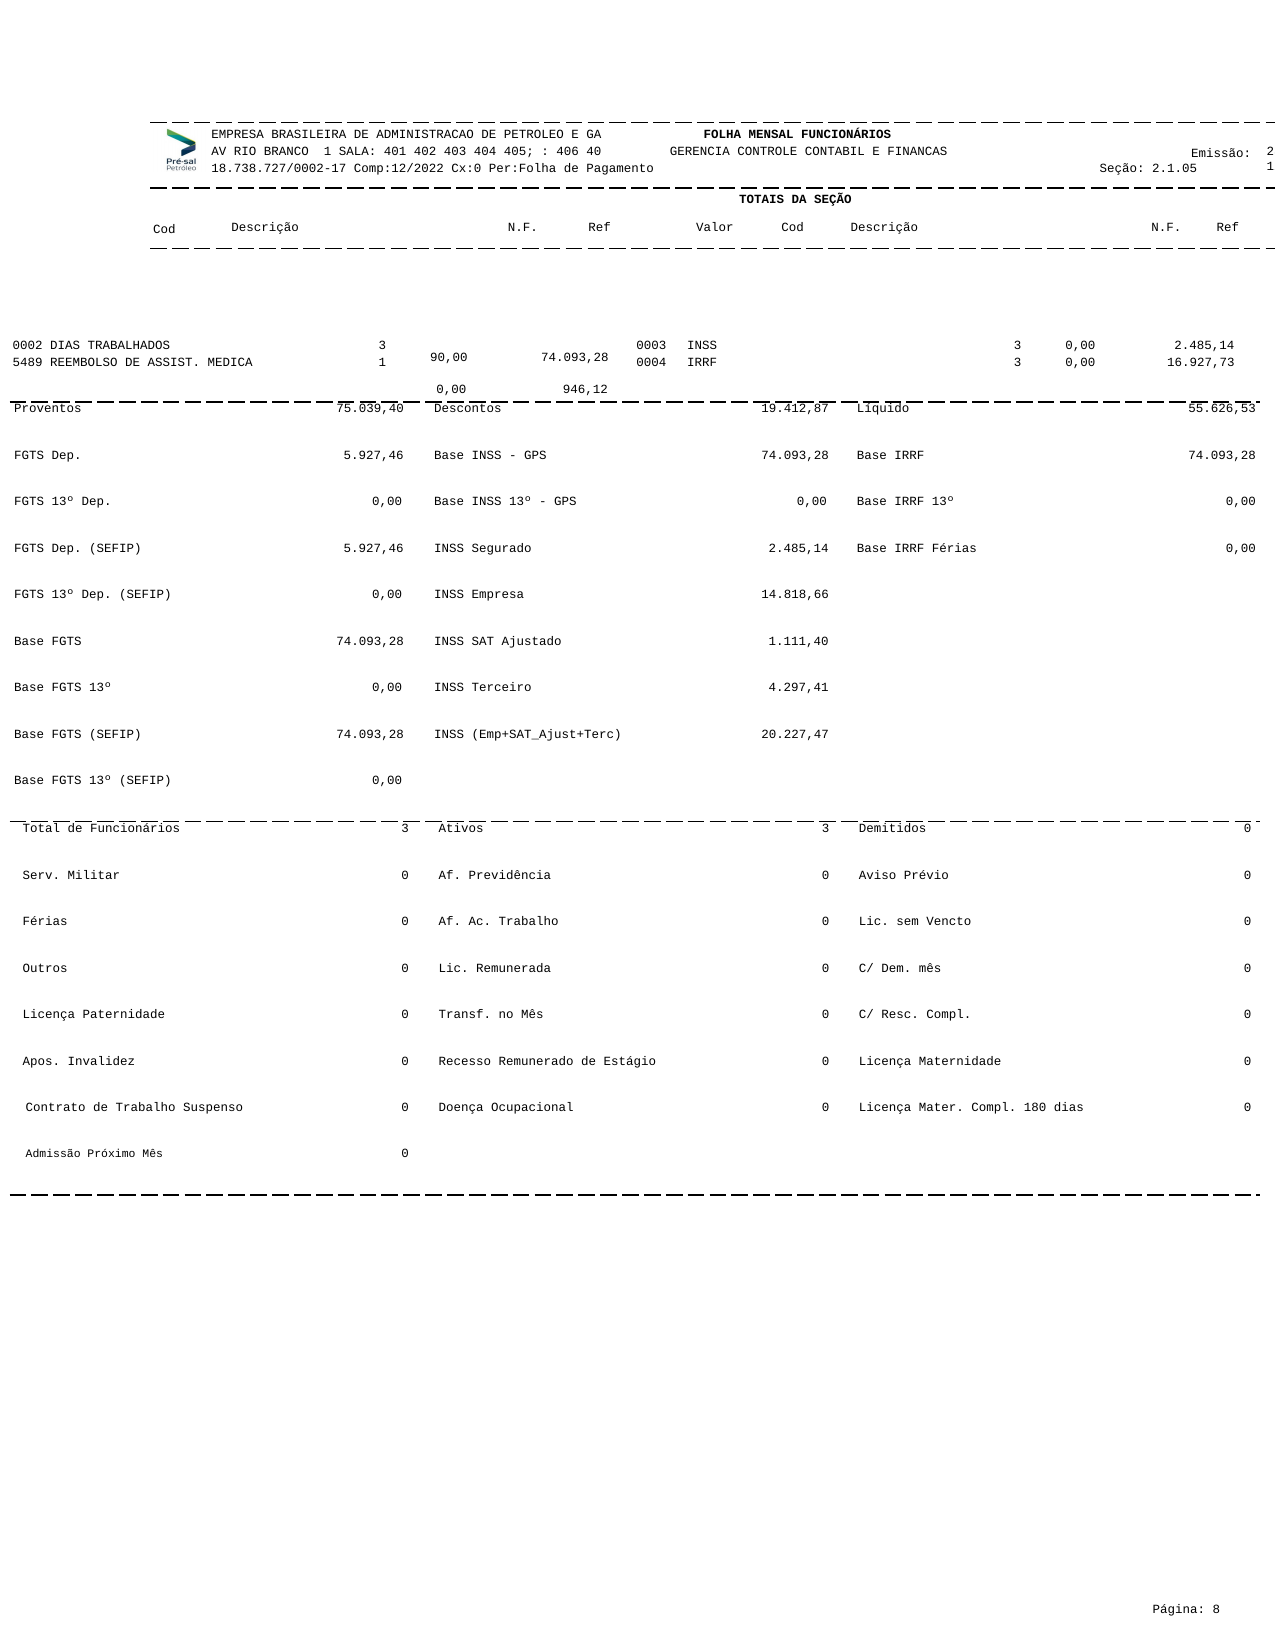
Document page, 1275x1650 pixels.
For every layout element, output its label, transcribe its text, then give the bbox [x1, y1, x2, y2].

table_cell 20.227,47 [761, 728, 857, 774]
table_cell [687, 821, 761, 869]
table_cell 0 [761, 1008, 857, 1054]
table_cell Outros [10, 962, 336, 1008]
table_cell [1014, 869, 1065, 915]
table_header [150, 122, 211, 187]
table_cell Valor [1266, 189, 1275, 248]
table_cell 0 [336, 962, 429, 1008]
table_cell 0 [336, 915, 429, 962]
table_cell [1014, 401, 1065, 449]
table_cell [1014, 1055, 1065, 1101]
table_header EMPRESA BRASILEIRA DE ADMINISTRACAO DE PETROLEO E GA AV RIO BRANCO 1 SALA: 401 402 403 404 405; : 406 40 18.738.727/0002-17 Comp:12/2022 Cx:0 Per:Folha de Pagamento [211, 122, 669, 187]
table_cell FGTS 13º Dep. (SEFIP) [10, 588, 336, 635]
table_cell FGTS Dep. (SEFIP) [10, 542, 336, 588]
table_cell 0 [336, 1148, 429, 1194]
table_cell [636, 869, 687, 915]
table_cell INSS Segurado [430, 542, 636, 588]
table_cell [1065, 542, 1167, 588]
table_cell Base INSS - GPS [430, 449, 636, 495]
table_cell [1065, 915, 1167, 962]
table_cell [761, 1148, 857, 1194]
table_header 0,00 0,00 [1065, 339, 1167, 401]
table_cell [1065, 821, 1167, 869]
table_cell [857, 728, 1013, 774]
table_cell Descrição N.F. Ref [211, 187, 669, 248]
table_cell [1167, 774, 1259, 821]
table_cell 14.818,66 [761, 588, 857, 635]
table_cell [687, 1055, 761, 1101]
table_cell 0 [1167, 915, 1259, 962]
table_cell Férias [10, 915, 336, 962]
table_cell 0 [336, 869, 429, 915]
table_cell [687, 588, 761, 635]
table_cell [1065, 774, 1167, 821]
table_cell 0,00 [1167, 542, 1259, 588]
table_cell [1014, 542, 1065, 588]
table_cell [1014, 774, 1065, 821]
table_cell INSS (Emp+SAT_Ajust+Terc) [430, 728, 636, 774]
table_cell 0,00 [336, 495, 429, 542]
table_cell Aviso Prévio [857, 869, 1013, 915]
table_cell Admissão Próximo Mês [10, 1148, 336, 1194]
table_cell [857, 635, 1013, 681]
table_cell [1065, 1008, 1167, 1054]
table_cell [1065, 728, 1167, 774]
table_cell [857, 774, 1013, 821]
table_cell [857, 588, 1013, 635]
table_cell [687, 1008, 761, 1054]
table_cell TOTAIS DA SEÇÃO Valor Cod Descrição [670, 187, 1099, 248]
table_cell [636, 635, 687, 681]
table_cell [1065, 635, 1167, 681]
table_cell Serv. Militar [10, 869, 336, 915]
table_cell [1014, 821, 1065, 869]
table_cell INSS SAT Ajustado [430, 635, 636, 681]
table_cell [761, 774, 857, 821]
table_cell [687, 774, 761, 821]
table_cell C/ Dem. mês [857, 962, 1013, 1008]
table_cell Base FGTS 13º (SEFIP) [10, 774, 336, 821]
table_cell [636, 681, 687, 728]
table_cell 55.626,53 [1167, 401, 1259, 449]
table_cell [1167, 1148, 1259, 1194]
table_cell 0 [1167, 869, 1259, 915]
table_cell [1065, 495, 1167, 542]
table_cell Proventos [10, 401, 336, 449]
table_cell [857, 681, 1013, 728]
table_cell 0 [761, 962, 857, 1008]
table_cell 0 [1167, 962, 1259, 1008]
table_cell [1014, 635, 1065, 681]
table_cell Base INSS 13º - GPS [430, 495, 636, 542]
table_cell 0 [1167, 1008, 1259, 1054]
table_cell [687, 962, 761, 1008]
table_cell Base IRRF [857, 449, 1013, 495]
table_cell 0,00 [761, 495, 857, 542]
table_cell Base IRRF Férias [857, 542, 1013, 588]
table_cell [687, 495, 761, 542]
table_cell FGTS 13º Dep. [10, 495, 336, 542]
table_cell [687, 728, 761, 774]
table_cell Doença Ocupacional [430, 1101, 687, 1147]
table_cell Contrato de Trabalho Suspenso [10, 1101, 336, 1147]
table_cell Cod [150, 187, 211, 248]
table_cell [1167, 588, 1259, 635]
table_cell [1167, 681, 1259, 728]
table_cell 0,00 [1167, 495, 1259, 542]
table_cell [1167, 635, 1259, 681]
table_cell 0 [1167, 1101, 1259, 1147]
table_cell 19.412,87 [761, 401, 857, 449]
table_cell Base FGTS [10, 635, 336, 681]
table_cell 3 [336, 821, 429, 869]
table_cell Total de Funcionários [10, 821, 336, 869]
table_cell C/ Resc. Compl. [857, 1008, 1013, 1054]
table_cell [687, 1148, 761, 1194]
table_cell [1014, 449, 1065, 495]
table_cell 5.927,46 [336, 449, 429, 495]
table_header 3 1 [336, 339, 429, 401]
table_cell 74.093,28 [761, 449, 857, 495]
table_header 2.485,14 16.927,73 [1167, 339, 1259, 401]
table_cell Apos. Invalidez [10, 1055, 336, 1101]
table_cell [1014, 915, 1065, 962]
table_cell [687, 401, 761, 449]
table_cell [1014, 962, 1065, 1008]
table_cell 0 [1167, 1055, 1259, 1101]
table_cell [636, 962, 687, 1008]
table_cell 75.039,40 [336, 401, 429, 449]
table_cell 0 [336, 1055, 429, 1101]
table_header Emissão: Seção: 2.1.05 [1099, 122, 1266, 187]
table_header [857, 339, 1013, 401]
table_cell [1065, 449, 1167, 495]
table_header 90,00 74.093,28 0,00 946,12 [430, 339, 636, 401]
table_cell [636, 449, 687, 495]
table_cell [687, 635, 761, 681]
table_cell Af. Previdência [430, 869, 636, 915]
table_cell [636, 915, 687, 962]
table_cell 0 [761, 1101, 857, 1147]
table_cell 3 [761, 821, 857, 869]
table_cell [687, 1101, 761, 1147]
table_cell 0 [761, 869, 857, 915]
table_cell Licença Paternidade [10, 1008, 336, 1054]
table_cell [687, 681, 761, 728]
table_cell [1014, 1008, 1065, 1054]
table_cell [636, 1008, 687, 1054]
table_cell [636, 774, 687, 821]
table_cell [1167, 728, 1259, 774]
table_cell 2.485,14 [761, 542, 857, 588]
table_cell 1.111,40 [761, 635, 857, 681]
table_header INSS IRRF [687, 339, 761, 401]
table_header 3 3 [1014, 339, 1065, 401]
table_cell 0 [336, 1008, 429, 1054]
table_cell 5.927,46 [336, 542, 429, 588]
table_cell 0,00 [336, 774, 429, 821]
table_cell [687, 449, 761, 495]
table_header [761, 339, 857, 401]
table_cell Recesso Remunerado de Estágio [430, 1055, 687, 1101]
table_cell Base FGTS 13º [10, 681, 336, 728]
table_cell [1065, 401, 1167, 449]
table_cell 0 [1167, 821, 1259, 869]
table_cell [636, 728, 687, 774]
table_cell 0,00 [336, 681, 429, 728]
table_cell [430, 774, 636, 821]
table_cell [1014, 728, 1065, 774]
table_cell FGTS Dep. [10, 449, 336, 495]
table_cell Ativos [430, 821, 636, 869]
table_cell 0 [761, 1055, 857, 1101]
table_cell 74.093,28 [1167, 449, 1259, 495]
table_cell Transf. no Mês [430, 1008, 636, 1054]
table_cell [1014, 681, 1065, 728]
table_cell Demitidos [857, 821, 1013, 869]
table_cell 0 [761, 915, 857, 962]
table_cell 74.093,28 [336, 635, 429, 681]
table_cell Af. Ac. Trabalho [430, 915, 636, 962]
table_cell N.F. Ref [1099, 187, 1266, 248]
table_cell Lic. sem Vencto [857, 915, 1013, 962]
table_cell Base IRRF 13º [857, 495, 1013, 542]
table_cell INSS Terceiro [430, 681, 636, 728]
table_cell 0 [336, 1101, 429, 1147]
table_cell [687, 915, 761, 962]
table_cell [687, 869, 761, 915]
table_cell Base FGTS (SEFIP) [10, 728, 336, 774]
table_cell INSS Empresa [430, 588, 636, 635]
table_cell [636, 588, 687, 635]
table_cell [1014, 588, 1065, 635]
table_cell Líquido [857, 401, 1013, 449]
table_cell Licença Maternidade [857, 1055, 1013, 1101]
table_cell [636, 495, 687, 542]
table_cell Lic. Remunerada [430, 962, 636, 1008]
table_cell [1065, 1055, 1167, 1101]
table_cell [1065, 681, 1167, 728]
table_cell Licença Mater. Compl. 180 dias [857, 1101, 1167, 1147]
table_cell [1065, 869, 1167, 915]
table_cell [857, 1148, 1167, 1194]
table_cell [1065, 962, 1167, 1008]
table_cell [687, 542, 761, 588]
table_header FOLHA MENSAL FUNCIONÁRIOS GERENCIA CONTROLE CONTABIL E FINANCAS [670, 122, 1099, 187]
table_cell [430, 1148, 687, 1194]
table_header 0002 DIAS TRABALHADOS 5489 REEMBOLSO DE ASSIST. MEDICA [10, 339, 336, 401]
table_cell 4.297,41 [761, 681, 857, 728]
table_cell 74.093,28 [336, 728, 429, 774]
table_cell [636, 542, 687, 588]
table_cell Descontos [430, 401, 636, 449]
table_cell [1014, 495, 1065, 542]
table_cell [636, 821, 687, 869]
table_cell 0,00 [336, 588, 429, 635]
table_cell [1065, 588, 1167, 635]
table_header 0003 0004 [636, 339, 687, 401]
table_cell [636, 401, 687, 449]
